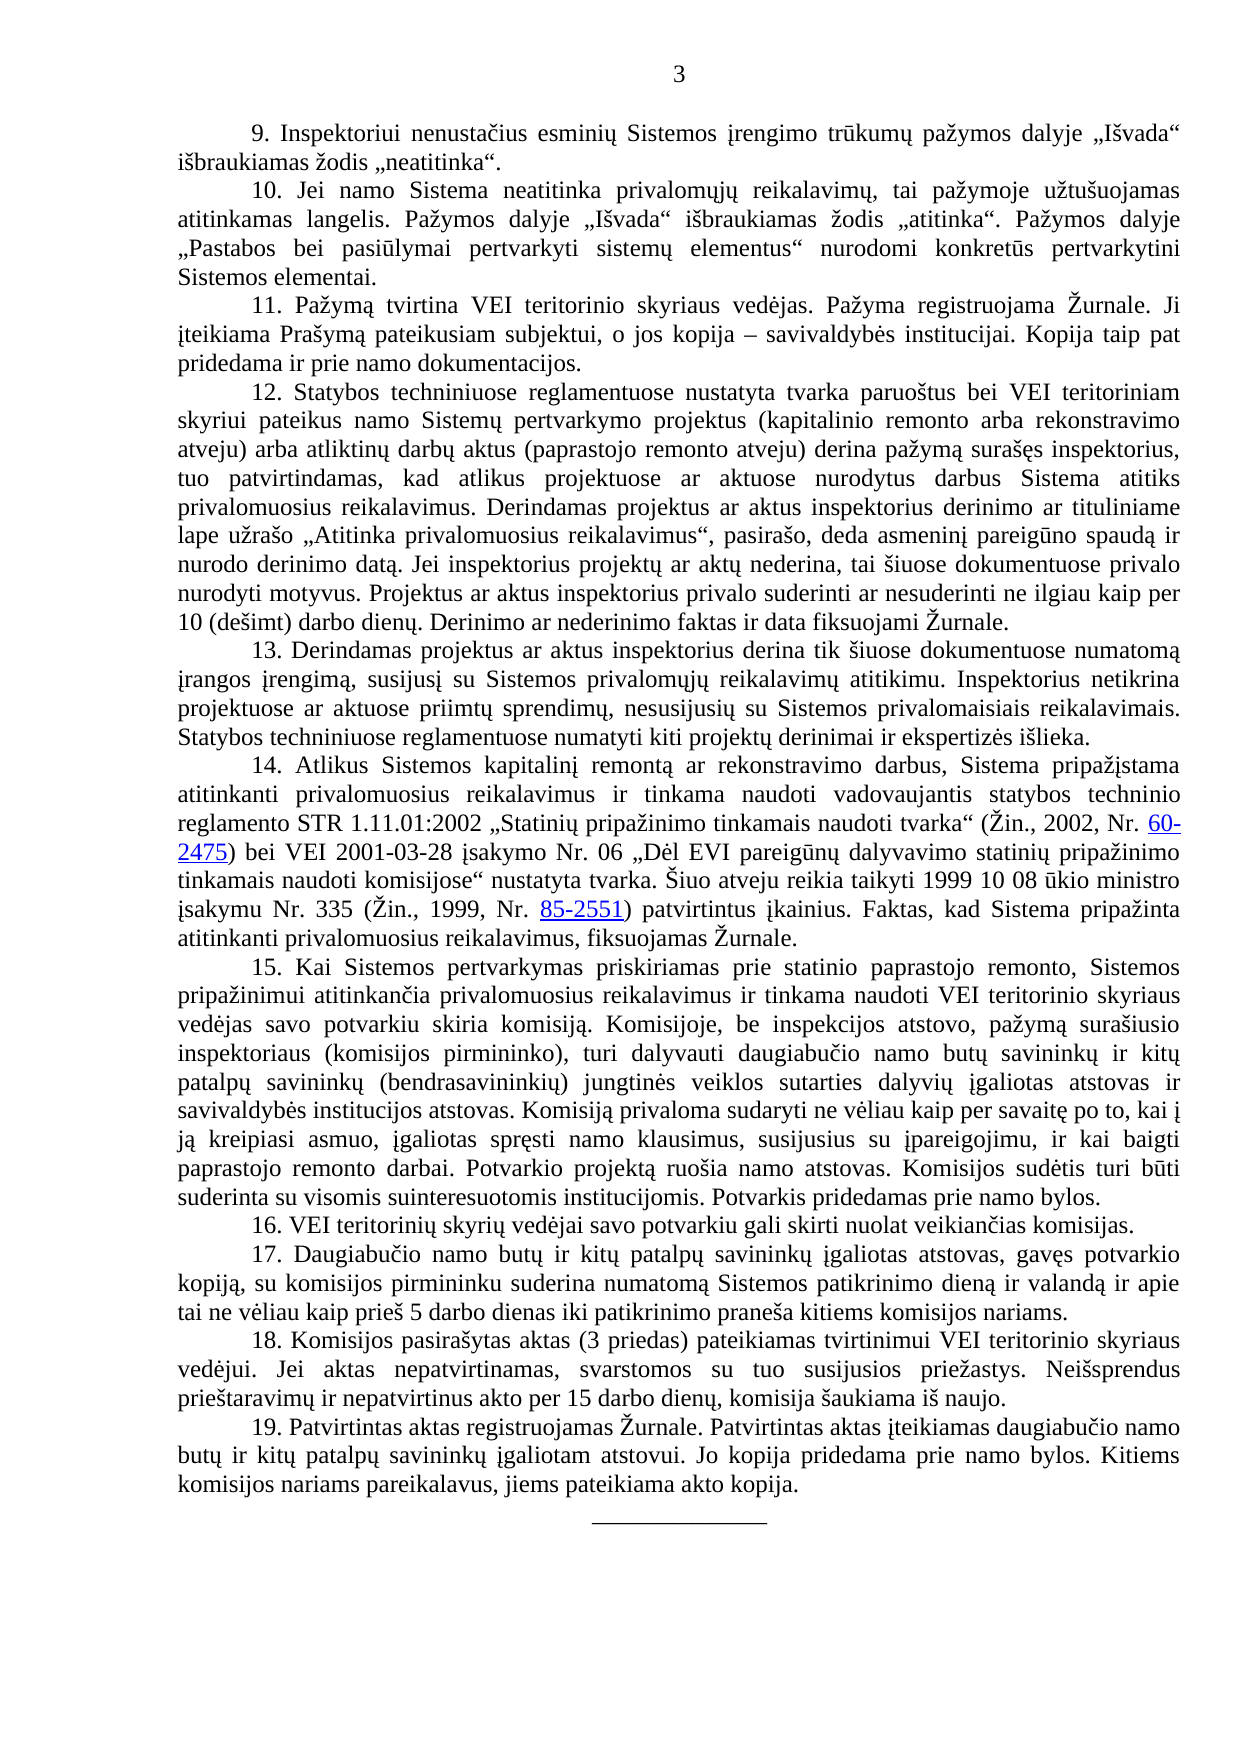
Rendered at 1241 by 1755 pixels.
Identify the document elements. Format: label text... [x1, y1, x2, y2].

text 19. Patvirtintas aktas registruojamas Žurnale. Patvirtintas aktas įteikiamas daugiabučio namo butų ir kitų patalpų savininkų įgaliotam atstovui. Jo kopija pridedama prie namo bylos. Kitiems komisijos nariams pareikalavus, jiems pateikiama akto kopija. [177, 1412, 1181, 1498]
text 14. Atlikus Sistemos kapitalinį remontą ar rekonstravimo darbus, Sistema pripažįstama atitinkanti privalomuosius reikalavimus ir tinkama naudoti vadovaujantis statybos techninio reglamento STR 1.11.01:2002 „Statinių pripažinimo tinkamais naudoti tvarka“ (Žin., 2002, Nr. 60-2475) bei VEI 2001-03-28 įsakymo Nr. 06 „Dėl EVI pareigūnų dalyvavimo statinių pripažinimo tinkamais naudoti komisijose“ nustatyta tvarka. Šiuo atveju reikia taikyti 1999 10 08 ūkio ministro įsakymu Nr. 335 (Žin., 1999, Nr. 85-2551) patvirtintus įkainius. Faktas, kad Sistema pripažinta atitinkanti privalomuosius reikalavimus, fiksuojamas Žurnale. [177, 751, 1181, 952]
text 16. VEI teritorinių skyrių vedėjai savo potvarkiu gali skirti nuolat veikiančias komisijas. [177, 1211, 1181, 1239]
text 17. Daugiabučio namo butų ir kitų patalpų savininkų įgaliotas atstovas, gavęs potvarkio kopiją, su komisijos pirmininku suderina numatomą Sistemos patikrinimo dieną ir valandą ir apie tai ne vėliau kaip prieš 5 darbo dienas iki patikrinimo praneša kitiems komisijos nariams. [177, 1239, 1181, 1326]
text ______________ [177, 1498, 1181, 1527]
text 15. Kai Sistemos pertvarkymas priskiriamas prie statinio paprastojo remonto, Sistemos pripažinimui atitinkančia privalomuosius reikalavimus ir tinkama naudoti VEI teritorinio skyriaus vedėjas savo potvarkiu skiria komisiją. Komisijoje, be inspekcijos atstovo, pažymą surašiusio inspektoriaus (komisijos pirmininko), turi dalyvauti daugiabučio namo butų savininkų ir kitų patalpų savininkų (bendrasavininkių) jungtinės veiklos sutarties dalyvių įgaliotas atstovas ir savivaldybės institucijos atstovas. Komisiją privaloma sudaryti ne vėliau kaip per savaitę po to, kai į ją kreipiasi asmuo, įgaliotas spręsti namo klausimus, susijusius su įpareigojimu, ir kai baigti paprastojo remonto darbai. Potvarkio projektą ruošia namo atstovas. Komisijos sudėtis turi būti suderinta su visomis suinteresuotomis institucijomis. Potvarkis pridedamas prie namo bylos. [177, 952, 1181, 1211]
text 13. Derindamas projektus ar aktus inspektorius derina tik šiuose dokumentuose numatomą įrangos įrengimą, susijusį su Sistemos privalomųjų reikalavimų atitikimu. Inspektorius netikrina projektuose ar aktuose priimtų sprendimų, nesusijusių su Sistemos privalomaisiais reikalavimais. Statybos techniniuose reglamentuose numatyti kiti projektų derinimai ir ekspertizės išlieka. [177, 636, 1181, 751]
text 9. Inspektoriui nenustačius esminių Sistemos įrengimo trūkumų pažymos dalyje „Išvada“ išbraukiamas žodis „neatitinka“. [177, 118, 1181, 176]
text 12. Statybos techniniuose reglamentuose nustatyta tvarka paruoštus bei VEI teritoriniam skyriui pateikus namo Sistemų pertvarkymo projektus (kapitalinio remonto arba rekonstravimo atveju) arba atliktinų darbų aktus (paprastojo remonto atveju) derina pažymą surašęs inspektorius, tuo patvirtindamas, kad atlikus projektuose ar aktuose nurodytus darbus Sistema atitiks privalomuosius reikalavimus. Derindamas projektus ar aktus inspektorius derinimo ar tituliniame lape užrašo „Atitinka privalomuosius reikalavimus“, pasirašo, deda asmeninį pareigūno spaudą ir nurodo derinimo datą. Jei inspektorius projektų ar aktų nederina, tai šiuose dokumentuose privalo nurodyti motyvus. Projektus ar aktus inspektorius privalo suderinti ar nesuderinti ne ilgiau kaip per 10 (dešimt) darbo dienų. Derinimo ar nederinimo faktas ir data fiksuojami Žurnale. [177, 377, 1181, 636]
text 10. Jei namo Sistema neatitinka privalomųjų reikalavimų, tai pažymoje užtušuojamas atitinkamas langelis. Pažymos dalyje „Išvada“ išbraukiamas žodis „atitinka“. Pažymos dalyje „Pastabos bei pasiūlymai pertvarkyti sistemų elementus“ nurodomi konkretūs pertvarkytini Sistemos elementai. [177, 176, 1181, 291]
text 11. Pažymą tvirtina VEI teritorinio skyriaus vedėjas. Pažyma registruojama Žurnale. Ji įteikiama Prašymą pateikusiam subjektui, o jos kopija – savivaldybės institucijai. Kopija taip pat pridedama ir prie namo dokumentacijos. [177, 291, 1181, 377]
text 18. Komisijos pasirašytas aktas (3 priedas) pateikiamas tvirtinimui VEI teritorinio skyriaus vedėjui. Jei aktas nepatvirtinamas, svarstomos su tuo susijusios priežastys. Neišsprendus prieštaravimų ir nepatvirtinus akto per 15 darbo dienų, komisija šaukiama iš naujo. [177, 1326, 1181, 1412]
